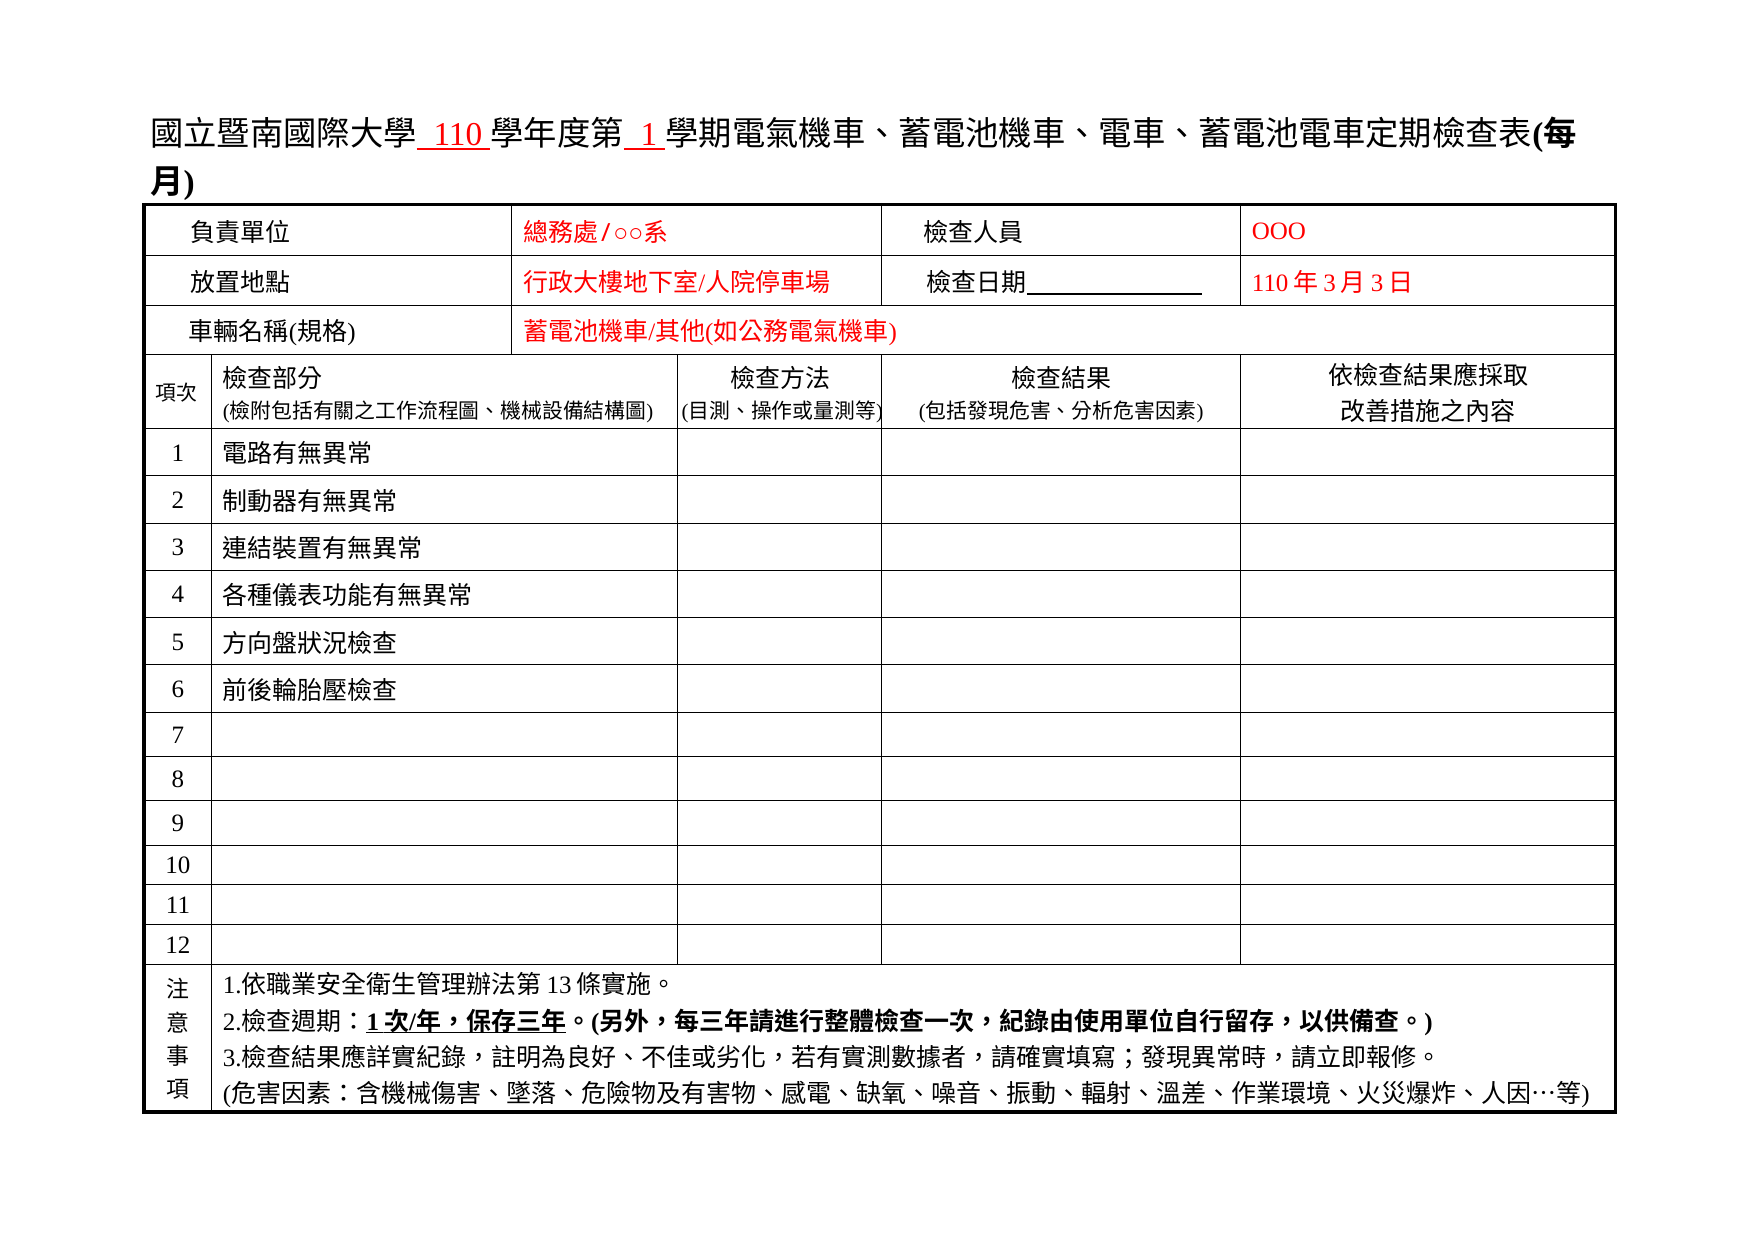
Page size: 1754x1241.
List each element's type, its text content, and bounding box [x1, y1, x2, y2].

table_cell [1241, 885, 1614, 924]
table_cell 檢查方法 (目測、操作或量測等) [678, 355, 881, 428]
table_cell 依檢查結果應採取 改善措施之內容 [1241, 355, 1614, 428]
table_cell [678, 524, 881, 570]
table_cell 方向盤狀況檢查 [212, 618, 677, 664]
table_cell [882, 618, 1240, 664]
table_cell 2 [146, 476, 211, 522]
table_cell [882, 665, 1240, 712]
table_cell [882, 571, 1240, 617]
table_header 負責單位 [146, 206, 511, 255]
table_cell [1241, 618, 1614, 664]
table_cell 檢查結果 (包括發現危害、分析危害因素) [882, 355, 1240, 428]
table_cell [678, 571, 881, 617]
table_cell [882, 429, 1240, 475]
table_cell 檢查日期 [882, 256, 1240, 304]
table_cell [1241, 476, 1614, 522]
table_cell [678, 713, 881, 756]
table_cell 110年3月3日 [1241, 256, 1614, 304]
table_cell [212, 757, 677, 800]
table_cell 4 [146, 571, 211, 617]
table_cell [678, 801, 881, 844]
table_cell [1241, 524, 1614, 570]
table_cell 7 [146, 713, 211, 756]
table_cell [882, 524, 1240, 570]
table_cell 11 [146, 885, 211, 924]
table_cell 各種儀表功能有無異常 [212, 571, 677, 617]
table_cell 注意事項 [146, 965, 211, 1110]
table_cell [1241, 571, 1614, 617]
table_cell [678, 885, 881, 924]
table_cell [882, 801, 1240, 844]
table_header 檢查人員 [882, 206, 1240, 255]
table_cell [882, 757, 1240, 800]
table_cell 1.依職業安全衛生管理辦法第13條實施。 2.檢查週期：1次/年，保存三年。(另外，每三年請進行整體檢查一次，紀錄由使用單位自行留存，以供備查。) 3.檢查結果應詳實紀錄，註明為良好、不佳或劣化，若有實測數據者，請確實填寫；發現異常時，請立即報修。 (危害因素：含機械傷害、墜落、危險物及有害物、感電、缺氧、噪音、振動、輻射、溫差、作業環境、火災爆炸、人因…等) [212, 965, 1614, 1110]
table_cell [678, 618, 881, 664]
table_cell 電路有無異常 [212, 429, 677, 475]
table_cell 1 [146, 429, 211, 475]
table_cell 10 [146, 846, 211, 884]
table_cell 項次 [146, 355, 211, 428]
table_cell [1241, 846, 1614, 884]
table_cell [1241, 713, 1614, 756]
table_cell 行政大樓地下室/人院停車場 [512, 256, 881, 304]
table_cell [678, 429, 881, 475]
table_header 總務處/○○系 [512, 206, 881, 255]
table_cell 制動器有無異常 [212, 476, 677, 522]
text 國立暨南國際大學 110 學年度第 1 學期電氣機車、蓄電池機車、電車、蓄電池電車定期檢查表(每月) [150, 106, 1609, 203]
table_cell [212, 846, 677, 884]
table_cell 車輛名稱(規格) [146, 306, 511, 354]
table_cell [678, 476, 881, 522]
table_cell [1241, 925, 1614, 964]
table_cell [212, 713, 677, 756]
table_cell [678, 846, 881, 884]
table_cell 蓄電池機車/其他(如公務電氣機車) [512, 306, 1614, 354]
table_cell 12 [146, 925, 211, 964]
table_cell [678, 665, 881, 712]
table_cell [678, 925, 881, 964]
table_cell [1241, 757, 1614, 800]
table_cell [1241, 801, 1614, 844]
table_cell 6 [146, 665, 211, 712]
table_cell [882, 713, 1240, 756]
table_cell 連結裝置有無異常 [212, 524, 677, 570]
table_cell [1241, 429, 1614, 475]
table_cell [212, 885, 677, 924]
table_cell 檢查部分 (檢附包括有關之工作流程圖、機械設備結構圖) [212, 355, 677, 428]
table_cell 8 [146, 757, 211, 800]
table_cell [678, 757, 881, 800]
table_cell [212, 801, 677, 844]
table_cell [882, 476, 1240, 522]
table_cell [1241, 665, 1614, 712]
table_cell [212, 925, 677, 964]
table_cell 前後輪胎壓檢查 [212, 665, 677, 712]
table_cell [882, 885, 1240, 924]
table_cell 9 [146, 801, 211, 844]
table_header OOO [1241, 206, 1614, 255]
table_cell [882, 925, 1240, 964]
table_cell 放置地點 [146, 256, 511, 304]
table_cell 5 [146, 618, 211, 664]
table_cell 3 [146, 524, 211, 570]
table_cell [882, 846, 1240, 884]
